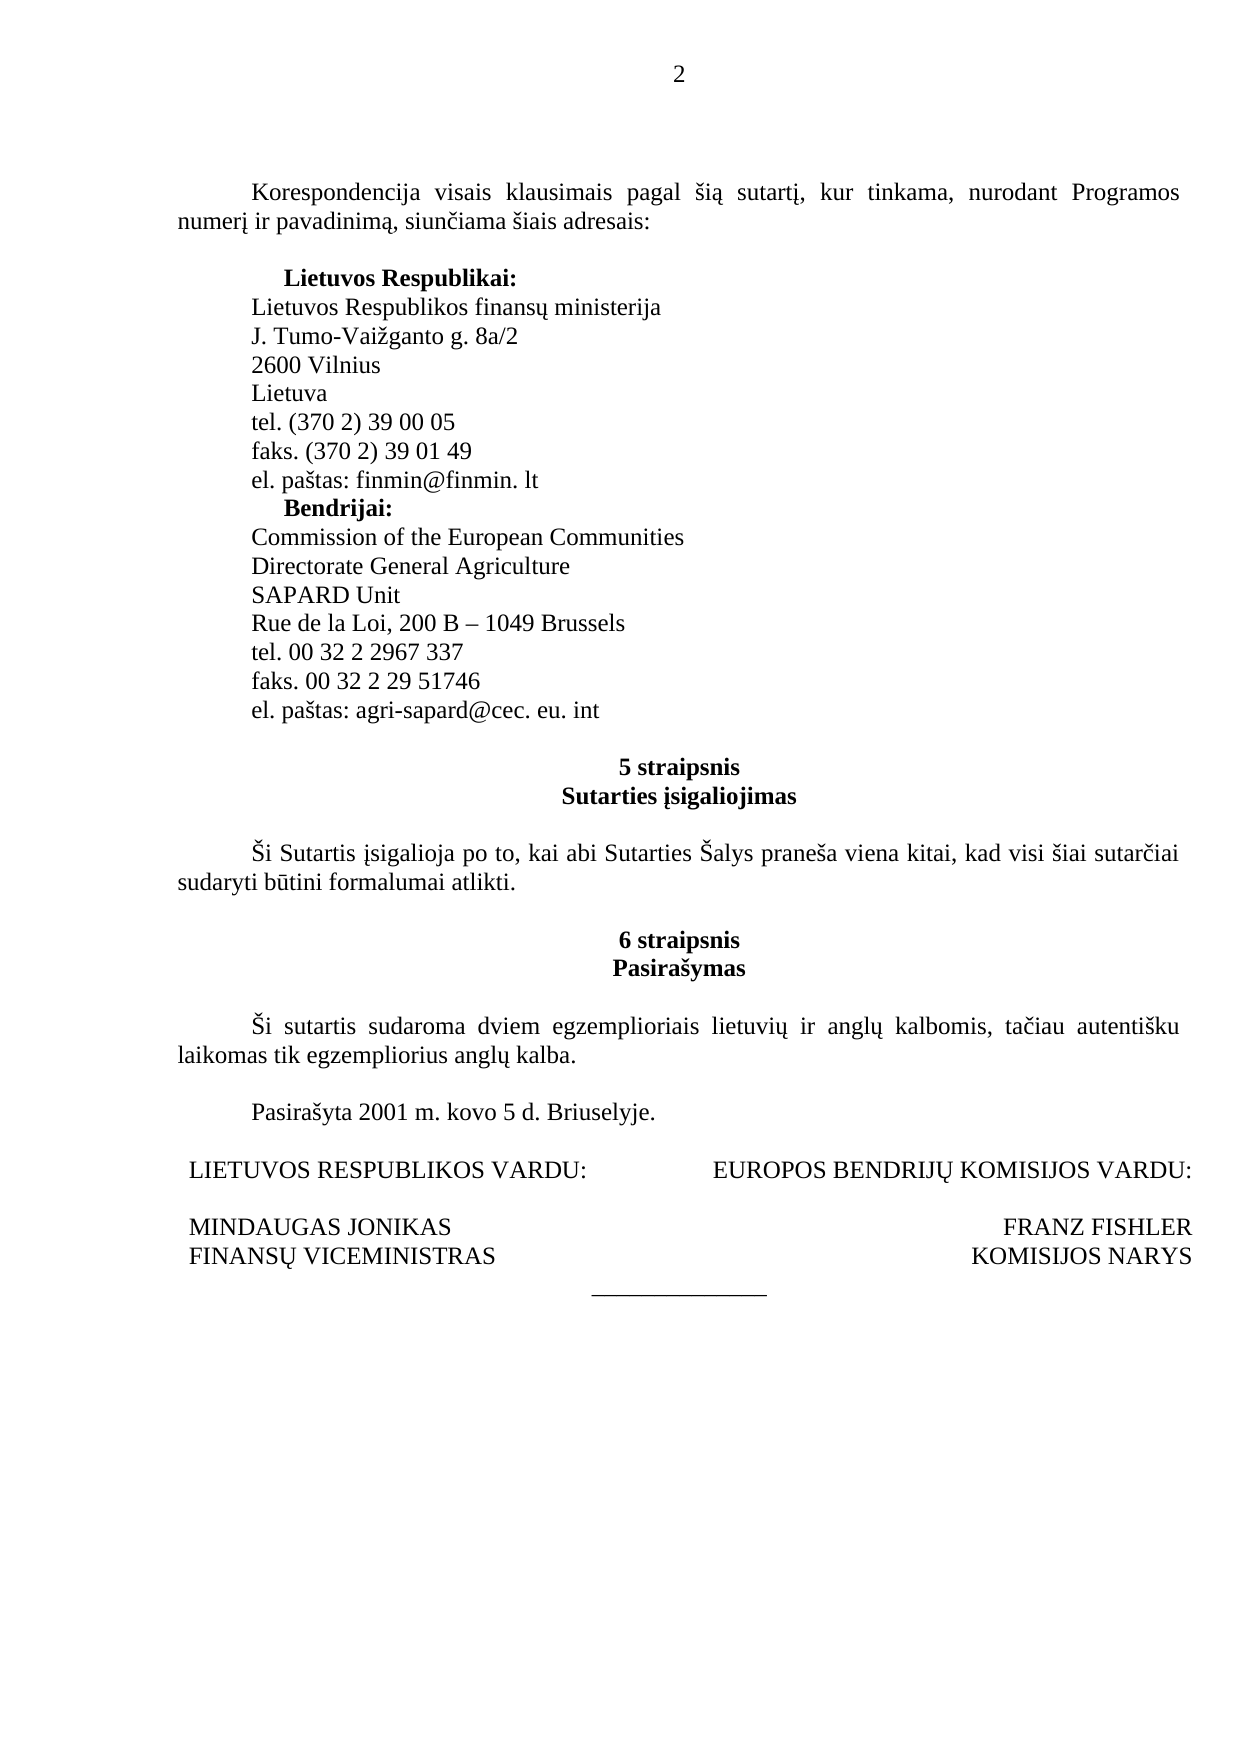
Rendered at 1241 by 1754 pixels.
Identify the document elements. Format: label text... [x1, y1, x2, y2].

text 5 straipsnis [177, 752, 1181, 781]
text Pasirašyta 2001 m. kovo 5 d. Briuselyje. [177, 1097, 1181, 1126]
text el. paštas: finmin@finmin. lt [177, 465, 1181, 493]
table_cell [690, 1184, 1204, 1212]
text tel. 00 32 2 2967 337 [177, 637, 1181, 666]
text Sutarties įsigaliojimas [177, 781, 1181, 810]
text Lietuva [177, 378, 1181, 407]
text Ši sutartis sudaroma dviem egzemplioriais lietuvių ir anglų kalbomis, tačiau autentišku laikomas tik egzempliorius anglų kalba. [177, 1011, 1181, 1068]
text Rue de la Loi, 200 B – 1049 Brussels [177, 608, 1181, 637]
text Lietuvos Respublikos finansų ministerija [177, 292, 1181, 321]
text Commission of the European Communities [177, 522, 1181, 551]
text 2600 Vilnius [177, 350, 1181, 378]
text faks. (370 2) 39 01 49 [177, 436, 1181, 465]
table_cell Franz Fishler [690, 1212, 1204, 1241]
text tel. (370 2) 39 00 05 [177, 407, 1181, 436]
table_cell [177, 1184, 690, 1212]
text Lietuvos Respublikai: [210, 263, 1181, 292]
table_cell Mindaugas Jonikas [177, 1212, 690, 1241]
text Ši Sutartis įsigalioja po to, kai abi Sutarties Šalys praneša viena kitai, kad visi šiai sutarčiai sudaryti būtini formalumai atlikti. [177, 838, 1181, 896]
text Pasirašymas [177, 953, 1181, 982]
text ______________ [177, 1270, 1181, 1298]
table_header Europos Bendrijų Komisijos vardu: [690, 1155, 1204, 1183]
table_cell Komisijos narys [690, 1241, 1204, 1270]
text 6 straipsnis [177, 925, 1181, 953]
text Bendrijai: [210, 493, 1181, 522]
table_cell finansų viceministras [177, 1241, 690, 1270]
text faks. 00 32 2 29 51746 [177, 666, 1181, 695]
text Directorate General Agriculture [177, 551, 1181, 580]
table_header Lietuvos Respublikos vardu: [177, 1155, 690, 1183]
text SAPARD Unit [177, 580, 1181, 608]
text Korespondencija visais klausimais pagal šią sutartį, kur tinkama, nurodant Programos numerį ir pavadinimą, siunčiama šiais adresais: [177, 177, 1181, 235]
text J. Tumo-Vaižganto g. 8a/2 [177, 321, 1181, 350]
text el. paštas: agri-sapard@cec. eu. int [177, 695, 1181, 723]
